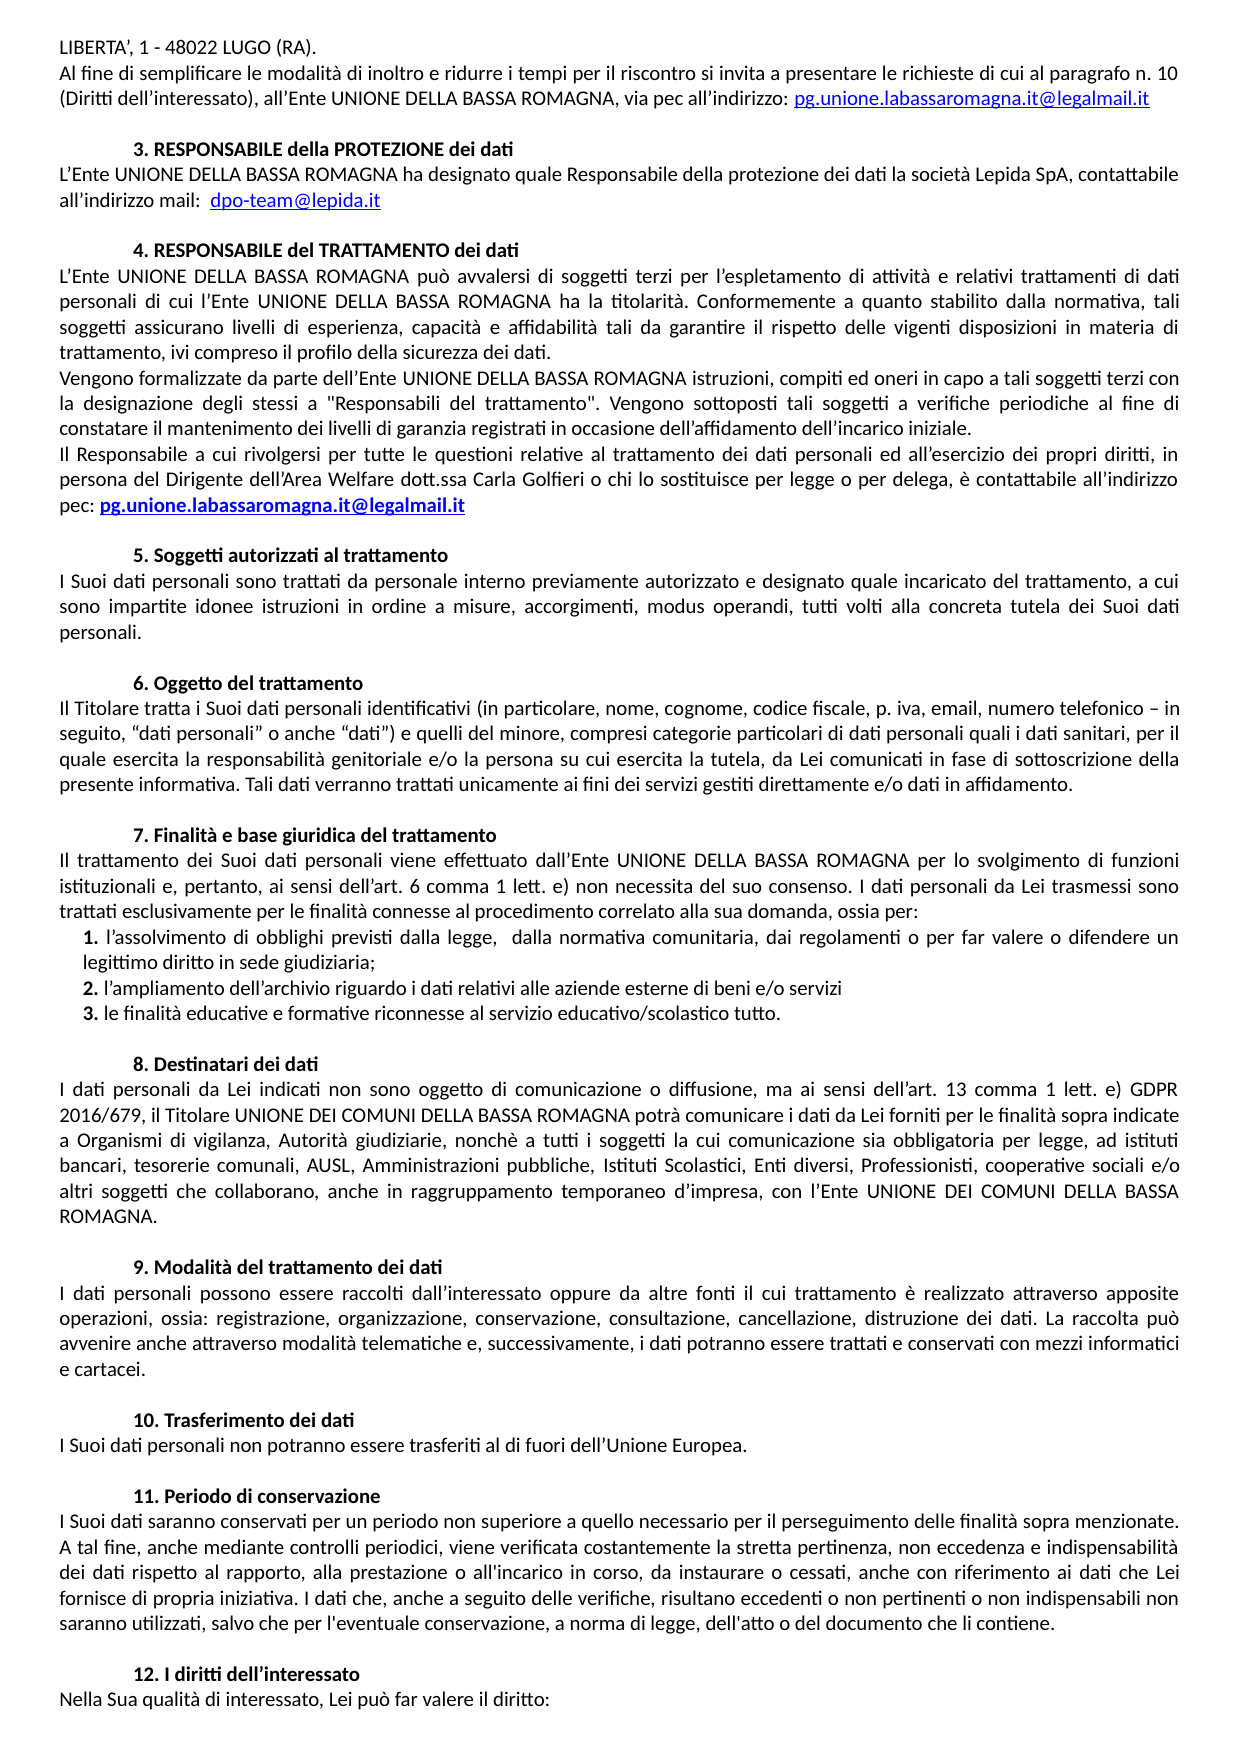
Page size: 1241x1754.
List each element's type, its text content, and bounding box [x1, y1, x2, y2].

text Il Titolare tratta i Suoi dati personali identificativi (in particolare, nome, cognome, codice fiscale, p. iva, email, numero telefonico – in seguito, “dati personali” o anche “dati”) e quelli del minore, compresi categorie particolari di dati personali quali i dati sanitari, per il quale esercita la responsabilità genitoriale e/o la persona su cui esercita la tutela, da Lei comunicati in fase di sottoscrizione della presente informativa. Tali dati verranno trattati unicamente ai fini dei servizi gestiti direttamente e/o dati in affidamento. [59, 695, 1181, 797]
text 11. Periodo di conservazione [59, 1483, 1181, 1508]
text LIBERTA’, 1 - 48022 LUGO (RA). [59, 34, 1181, 60]
text Il Responsabile a cui rivolgersi per tutte le questioni relative al trattamento dei dati personali ed all’esercizio dei propri diritti, in persona del Dirigente dell’Area Welfare dott.ssa Carla Golfieri o chi lo sostituisce per legge o per delega, è contattabile all’indirizzo pec: pg.unione.labassaromagna.it@legalmail.it [59, 441, 1181, 517]
text 6. Oggetto del trattamento [59, 670, 1181, 695]
text Al fine di semplificare le modalità di inoltro e ridurre i tempi per il riscontro si invita a presentare le richieste di cui al paragrafo n. 10 (Diritti dell’interessato), all’Ente UNIONE DELLA BASSA ROMAGNA, via pec all’indirizzo: pg.unione.labassaromagna.it@legalmail.it [59, 60, 1181, 111]
text I dati personali da Lei indicati non sono oggetto di comunicazione o diffusione, ma ai sensi dell’art. 13 comma 1 lett. e) GDPR 2016/679, il Titolare UNIONE DEI COMUNI DELLA BASSA ROMAGNA potrà comunicare i dati da Lei forniti per le finalità sopra indicate a Organismi di vigilanza, Autorità giudiziarie, nonchè a tutti i soggetti la cui comunicazione sia obbligatoria per legge, ad istituti bancari, tesorerie comunali, AUSL, Amministrazioni pubbliche, Istituti Scolastici, Enti diversi, Professionisti, cooperative sociali e/o altri soggetti che collaborano, anche in raggruppamento temporaneo d’impresa, con l’Ente UNIONE DEI COMUNI DELLA BASSA ROMAGNA. [59, 1076, 1181, 1229]
text L’Ente UNIONE DELLA BASSA ROMAGNA ha designato quale Responsabile della protezione dei dati la società Lepida SpA, contattabile all’indirizzo mail: dpo-team@lepida.it [59, 161, 1181, 212]
text Vengono formalizzate da parte dell’Ente UNIONE DELLA BASSA ROMAGNA istruzioni, compiti ed oneri in capo a tali soggetti terzi con la designazione degli stessi a "Responsabili del trattamento". Vengono sottoposti tali soggetti a verifiche periodiche al fine di constatare il mantenimento dei livelli di garanzia registrati in occasione dell’affidamento dell’incarico iniziale. [59, 365, 1181, 441]
text L’Ente UNIONE DELLA BASSA ROMAGNA può avvalersi di soggetti terzi per l’espletamento di attività e relativi trattamenti di dati personali di cui l’Ente UNIONE DELLA BASSA ROMAGNA ha la titolarità. Conformemente a quanto stabilito dalla normativa, tali soggetti assicurano livelli di esperienza, capacità e affidabilità tali da garantire il rispetto delle vigenti disposizioni in materia di trattamento, ivi compreso il profilo della sicurezza dei dati. [59, 263, 1181, 365]
text 9. Modalità del trattamento dei dati [59, 1254, 1181, 1280]
text 5. Soggetti autorizzati al trattamento [59, 543, 1181, 568]
text I Suoi dati saranno conservati per un periodo non superiore a quello necessario per il perseguimento delle finalità sopra menzionate. A tal fine, anche mediante controlli periodici, viene verificata costantemente la stretta pertinenza, non eccedenza e indispensabilità dei dati rispetto al rapporto, alla prestazione o all'incarico in corso, da instaurare o cessati, anche con riferimento ai dati che Lei fornisce di propria iniziativa. I dati che, anche a seguito delle verifiche, risultano eccedenti o non pertinenti o non indispensabili non saranno utilizzati, salvo che per l'eventuale conservazione, a norma di legge, dell'atto o del documento che li contiene. [59, 1508, 1181, 1636]
text 10. Trasferimento dei dati [59, 1407, 1181, 1432]
text Nella Sua qualità di interessato, Lei può far valere il diritto: [59, 1686, 1181, 1712]
text 8. Destinatari dei dati [59, 1051, 1181, 1076]
text I Suoi dati personali non potranno essere trasferiti al di fuori dell’Unione Europea. [59, 1432, 1181, 1458]
list 1. l’assolvimento di obblighi previsti dalla legge, dalla normativa comunitaria, dai regolamenti o per far valere o difendere un legittimo diritto in sede giudiziaria; [83, 924, 1181, 975]
text I dati personali possono essere raccolti dall’interessato oppure da altre fonti il cui trattamento è realizzato attraverso apposite operazioni, ossia: registrazione, organizzazione, conservazione, consultazione, cancellazione, distruzione dei dati. La raccolta può avvenire anche attraverso modalità telematiche e, successivamente, i dati potranno essere trattati e conservati con mezzi informatici e cartacei. [59, 1280, 1181, 1381]
text 4. RESPONSABILE del TRATTAMENTO dei dati [59, 238, 1181, 263]
list 2. l’ampliamento dell’archivio riguardo i dati relativi alle aziende esterne di beni e/o servizi [83, 975, 1181, 1000]
list 3. le finalità educative e formative riconnesse al servizio educativo/scolastico tutto. [83, 1000, 1181, 1026]
text Il trattamento dei Suoi dati personali viene effettuato dall’Ente UNIONE DELLA BASSA ROMAGNA per lo svolgimento di funzioni istituzionali e, pertanto, ai sensi dell’art. 6 comma 1 lett. e) non necessita del suo consenso. I dati personali da Lei trasmessi sono trattati esclusivamente per le finalità connesse al procedimento correlato alla sua domanda, ossia per: [59, 848, 1181, 924]
text 7. Finalità e base giuridica del trattamento [59, 822, 1181, 848]
text 3. RESPONSABILE della PROTEZIONE dei dati [59, 136, 1181, 161]
text I Suoi dati personali sono trattati da personale interno previamente autorizzato e designato quale incaricato del trattamento, a cui sono impartite idonee istruzioni in ordine a misure, accorgimenti, modus operandi, tutti volti alla concreta tutela dei Suoi dati personali. [59, 568, 1181, 644]
text 12. I diritti dell’interessato [59, 1661, 1181, 1686]
